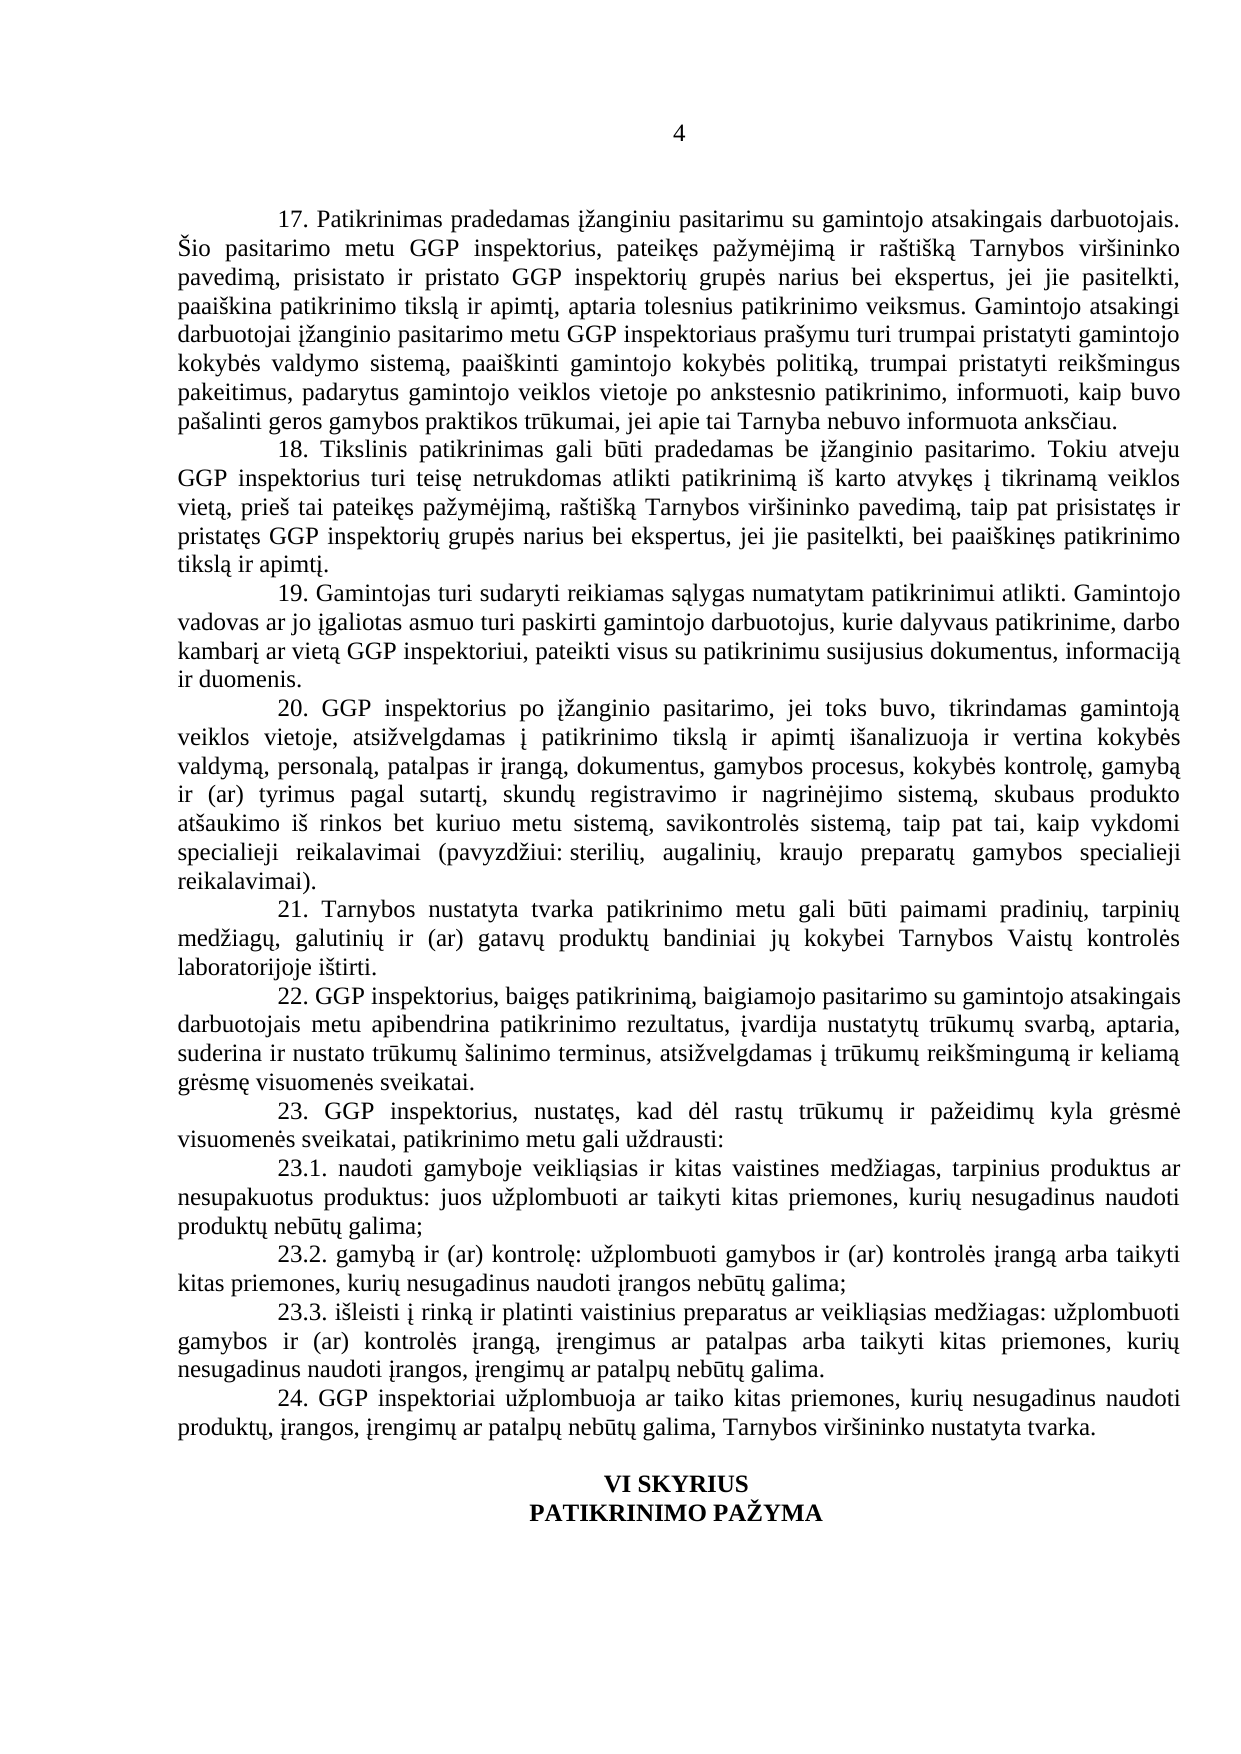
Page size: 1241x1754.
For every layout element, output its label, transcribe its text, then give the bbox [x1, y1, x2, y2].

text 23.1. naudoti gamyboje veikliąsias ir kitas vaistines medžiagas, tarpinius produktus ar nesupakuotus produktus: juos užplombuoti ar taikyti kitas priemones, kurių nesugadinus naudoti produktų nebūtų galima; [177, 1153, 1181, 1239]
text 19. Gamintojas turi sudaryti reikiamas sąlygas numatytam patikrinimui atlikti. Gamintojo vadovas ar jo įgaliotas asmuo turi paskirti gamintojo darbuotojus, kurie dalyvaus patikrinime, darbo kambarį ar vietą GGP inspektoriui, pateikti visus su patikrinimu susijusius dokumentus, informaciją ir duomenis. [177, 578, 1181, 693]
text VI SKYRIUS [177, 1469, 1181, 1498]
text 20. GGP inspektorius po įžanginio pasitarimo, jei toks buvo, tikrindamas gamintoją veiklos vietoje, atsižvelgdamas į patikrinimo tikslą ir apimtį išanalizuoja ir vertina kokybės valdymą, personalą, patalpas ir įrangą, dokumentus, gamybos procesus, kokybės kontrolę, gamybą ir (ar) tyrimus pagal sutartį, skundų registravimo ir nagrinėjimo sistemą, skubaus produkto atšaukimo iš rinkos bet kuriuo metu sistemą, savikontrolės sistemą, taip pat tai, kaip vykdomi specialieji reikalavimai (pavyzdžiui: sterilių, augalinių, kraujo preparatų gamybos specialieji reikalavimai). [177, 693, 1181, 894]
text 24. GGP inspektoriai užplombuoja ar taiko kitas priemones, kurių nesugadinus naudoti produktų, įrangos, įrengimų ar patalpų nebūtų galima, Tarnybos viršininko nustatyta tvarka. [177, 1383, 1181, 1441]
text PATIKRINIMO PAŽYMA [177, 1498, 1181, 1527]
text 23. GGP inspektorius, nustatęs, kad dėl rastų trūkumų ir pažeidimų kyla grėsmė visuomenės sveikatai, patikrinimo metu gali uždrausti: [177, 1096, 1181, 1153]
text 21. Tarnybos nustatyta tvarka patikrinimo metu gali būti paimami pradinių, tarpinių medžiagų, galutinių ir (ar) gatavų produktų bandiniai jų kokybei Tarnybos Vaistų kontrolės laboratorijoje ištirti. [177, 894, 1181, 981]
text 23.2. gamybą ir (ar) kontrolę: užplombuoti gamybos ir (ar) kontrolės įrangą arba taikyti kitas priemones, kurių nesugadinus naudoti įrangos nebūtų galima; [177, 1239, 1181, 1297]
text 23.3. išleisti į rinką ir platinti vaistinius preparatus ar veikliąsias medžiagas: užplombuoti gamybos ir (ar) kontrolės įrangą, įrengimus ar patalpas arba taikyti kitas priemones, kurių nesugadinus naudoti įrangos, įrengimų ar patalpų nebūtų galima. [177, 1297, 1181, 1383]
text 17. Patikrinimas pradedamas įžanginiu pasitarimu su gamintojo atsakingais darbuotojais. Šio pasitarimo metu GGP inspektorius, pateikęs pažymėjimą ir raštišką Tarnybos viršininko pavedimą, prisistato ir pristato GGP inspektorių grupės narius bei ekspertus, jei jie pasitelkti, paaiškina patikrinimo tikslą ir apimtį, aptaria tolesnius patikrinimo veiksmus. Gamintojo atsakingi darbuotojai įžanginio pasitarimo metu GGP inspektoriaus prašymu turi trumpai pristatyti gamintojo kokybės valdymo sistemą, paaiškinti gamintojo kokybės politiką, trumpai pristatyti reikšmingus pakeitimus, padarytus gamintojo veiklos vietoje po ankstesnio patikrinimo, informuoti, kaip buvo pašalinti geros gamybos praktikos trūkumai, jei apie tai Tarnyba nebuvo informuota anksčiau. [177, 204, 1181, 434]
text 22. GGP inspektorius, baigęs patikrinimą, baigiamojo pasitarimo su gamintojo atsakingais darbuotojais metu apibendrina patikrinimo rezultatus, įvardija nustatytų trūkumų svarbą, aptaria, suderina ir nustato trūkumų šalinimo terminus, atsižvelgdamas į trūkumų reikšmingumą ir keliamą grėsmę visuomenės sveikatai. [177, 981, 1181, 1096]
text 18. Tikslinis patikrinimas gali būti pradedamas be įžanginio pasitarimo. Tokiu atveju GGP inspektorius turi teisę netrukdomas atlikti patikrinimą iš karto atvykęs į tikrinamą veiklos vietą, prieš tai pateikęs pažymėjimą, raštišką Tarnybos viršininko pavedimą, taip pat prisistatęs ir pristatęs GGP inspektorių grupės narius bei ekspertus, jei jie pasitelkti, bei paaiškinęs patikrinimo tikslą ir apimtį. [177, 434, 1181, 578]
